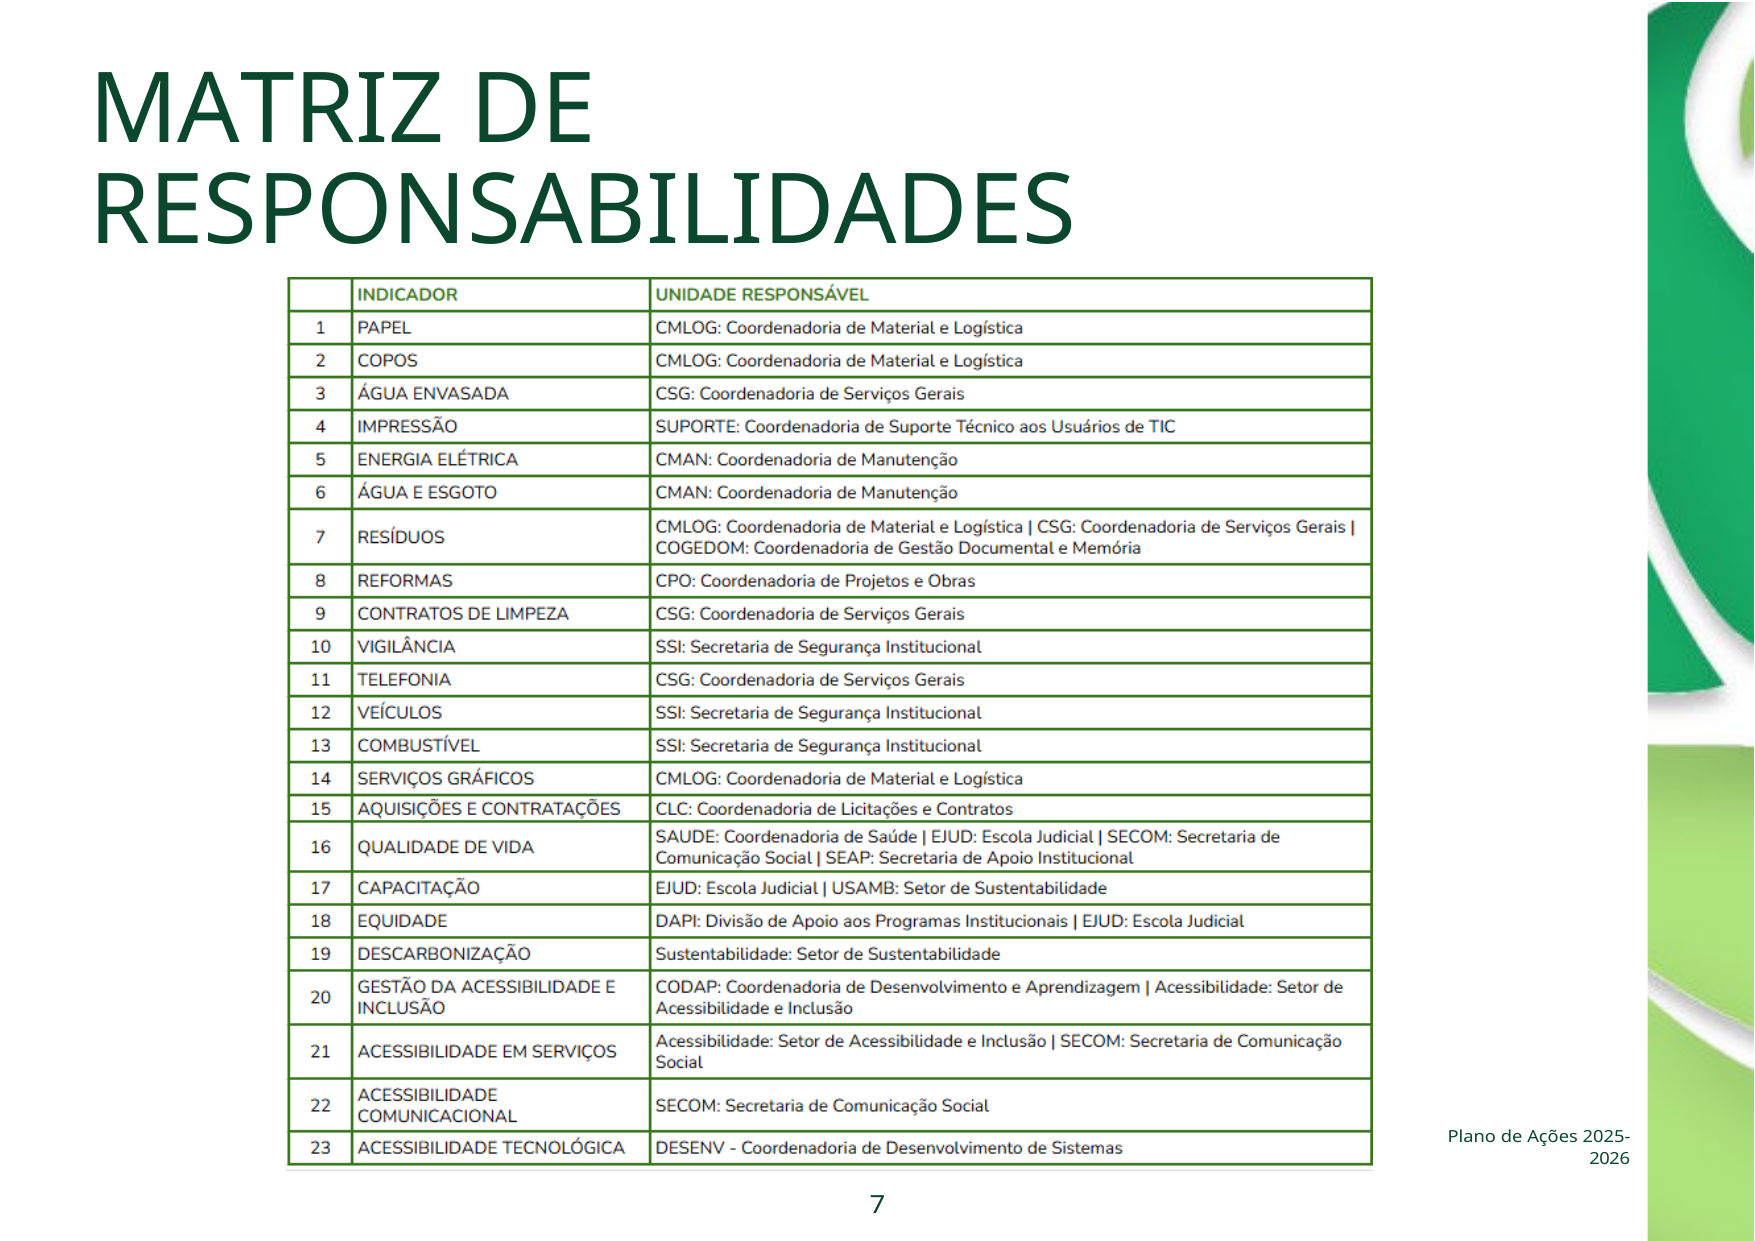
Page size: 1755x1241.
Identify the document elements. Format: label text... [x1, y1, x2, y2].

text MATRIZ DE RESPONSABILIDADES [89, 57, 1245, 272]
